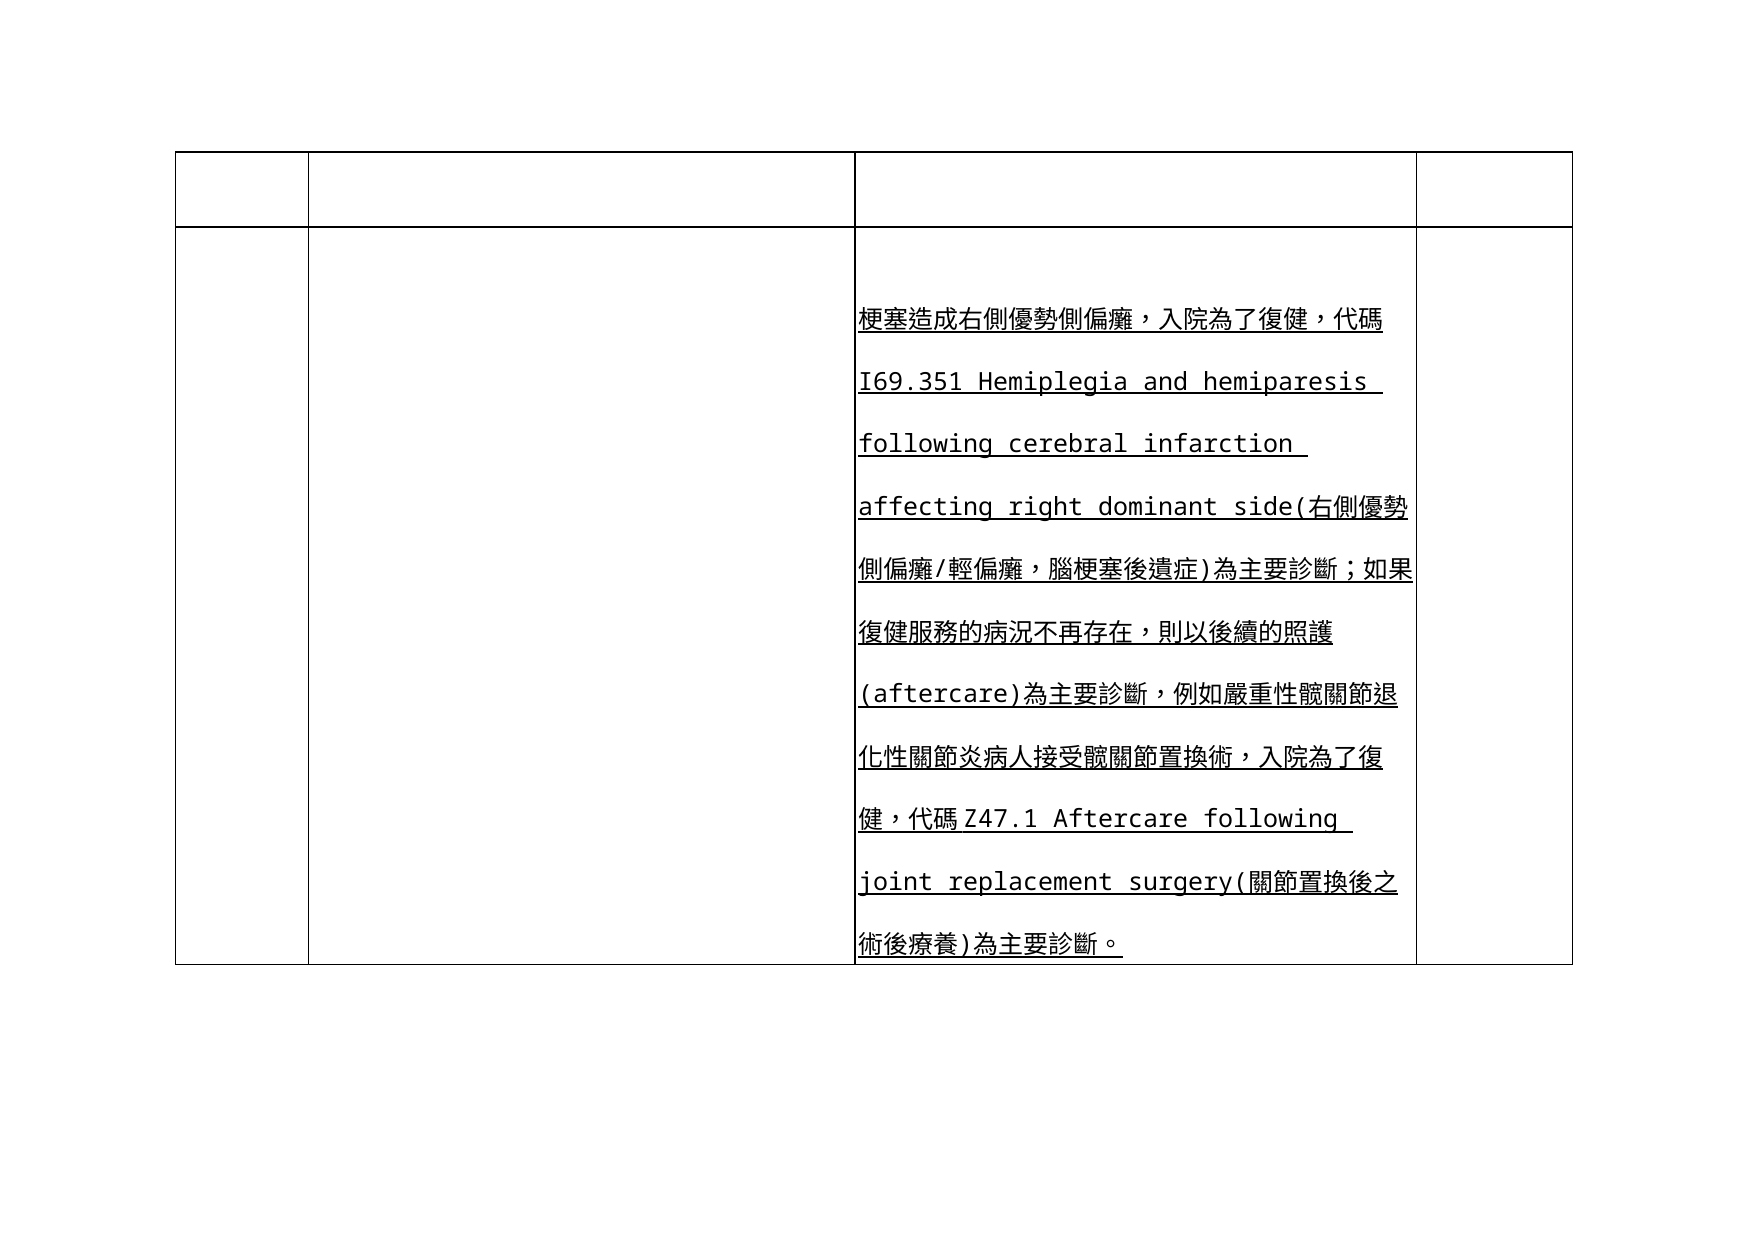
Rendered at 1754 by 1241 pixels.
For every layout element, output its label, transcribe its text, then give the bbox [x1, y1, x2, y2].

table_header [309, 153, 854, 226]
table_header [1417, 153, 1572, 226]
table_header [176, 153, 308, 226]
table_cell [309, 228, 854, 964]
table_header [856, 153, 1416, 226]
table_cell 第四章/第一節/P.30 [176, 228, 308, 964]
table_cell 6.當住院目的是為了復健(Rehabilitation)，其病況(conditions)應為主要診斷，例如因為腦梗塞造成右側優勢側偏癱，入院為了復健，代碼I69.351 Hemiplegia and hemiparesis following cerebral infarction affecting right dominant side(右側優勢側偏癱/輕偏癱，腦梗塞後遺症)為主要診斷；如果復健服務的病況不再存在，則以後續的照護(aftercare)為主要診斷，例如嚴重性髋關節退化性關節炎病人接受髋關節置換術，入院為了復健，代碼Z47.1 Aftercare following joint replacement surgery(關節置換後之術後療養)為主要診斷。 [856, 228, 1416, 964]
table_cell 2014年新增 [1417, 228, 1572, 964]
